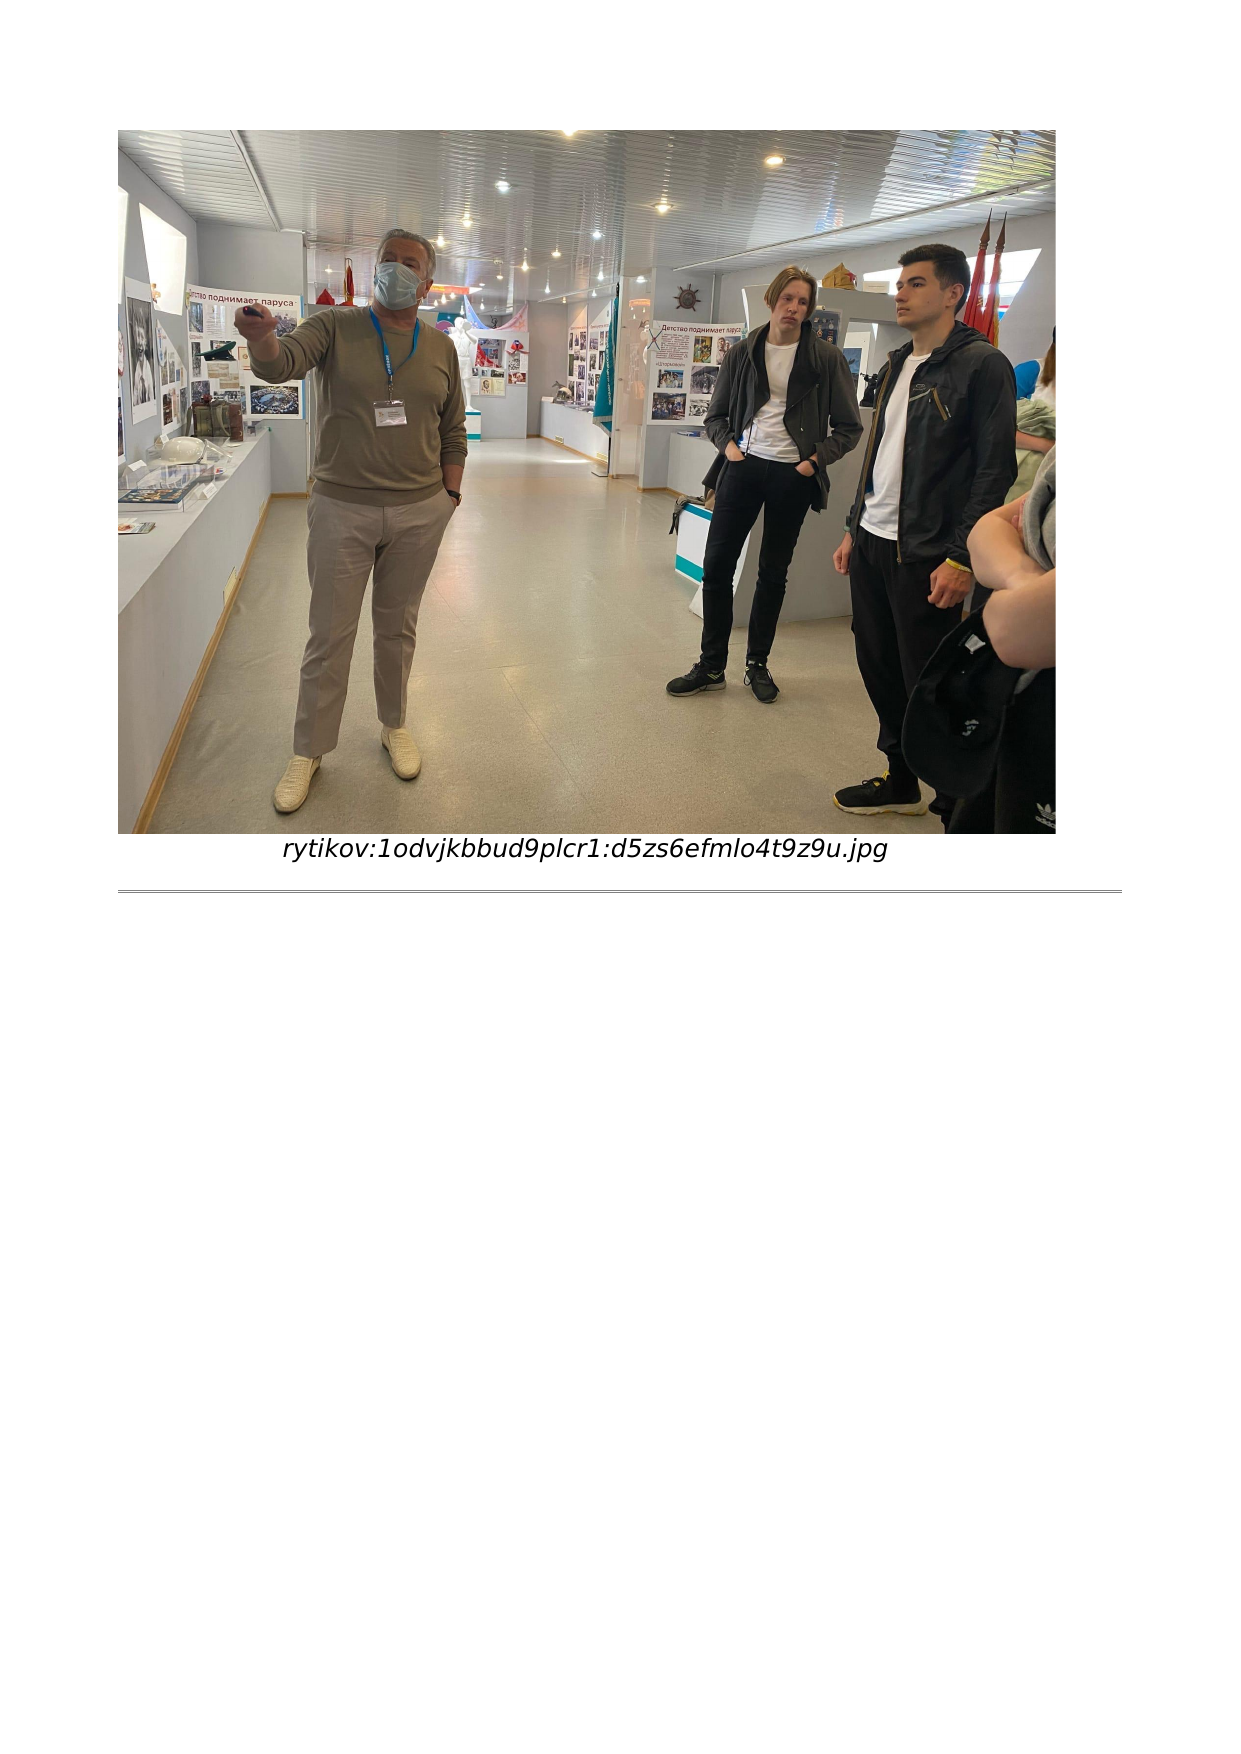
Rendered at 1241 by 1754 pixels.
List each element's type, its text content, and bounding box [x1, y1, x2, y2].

text rytikov:1odvjkbbud9plcr1:d5zs6efmlo4t9z9u.jpg [118, 834, 1056, 863]
picture [118, 130, 1056, 834]
